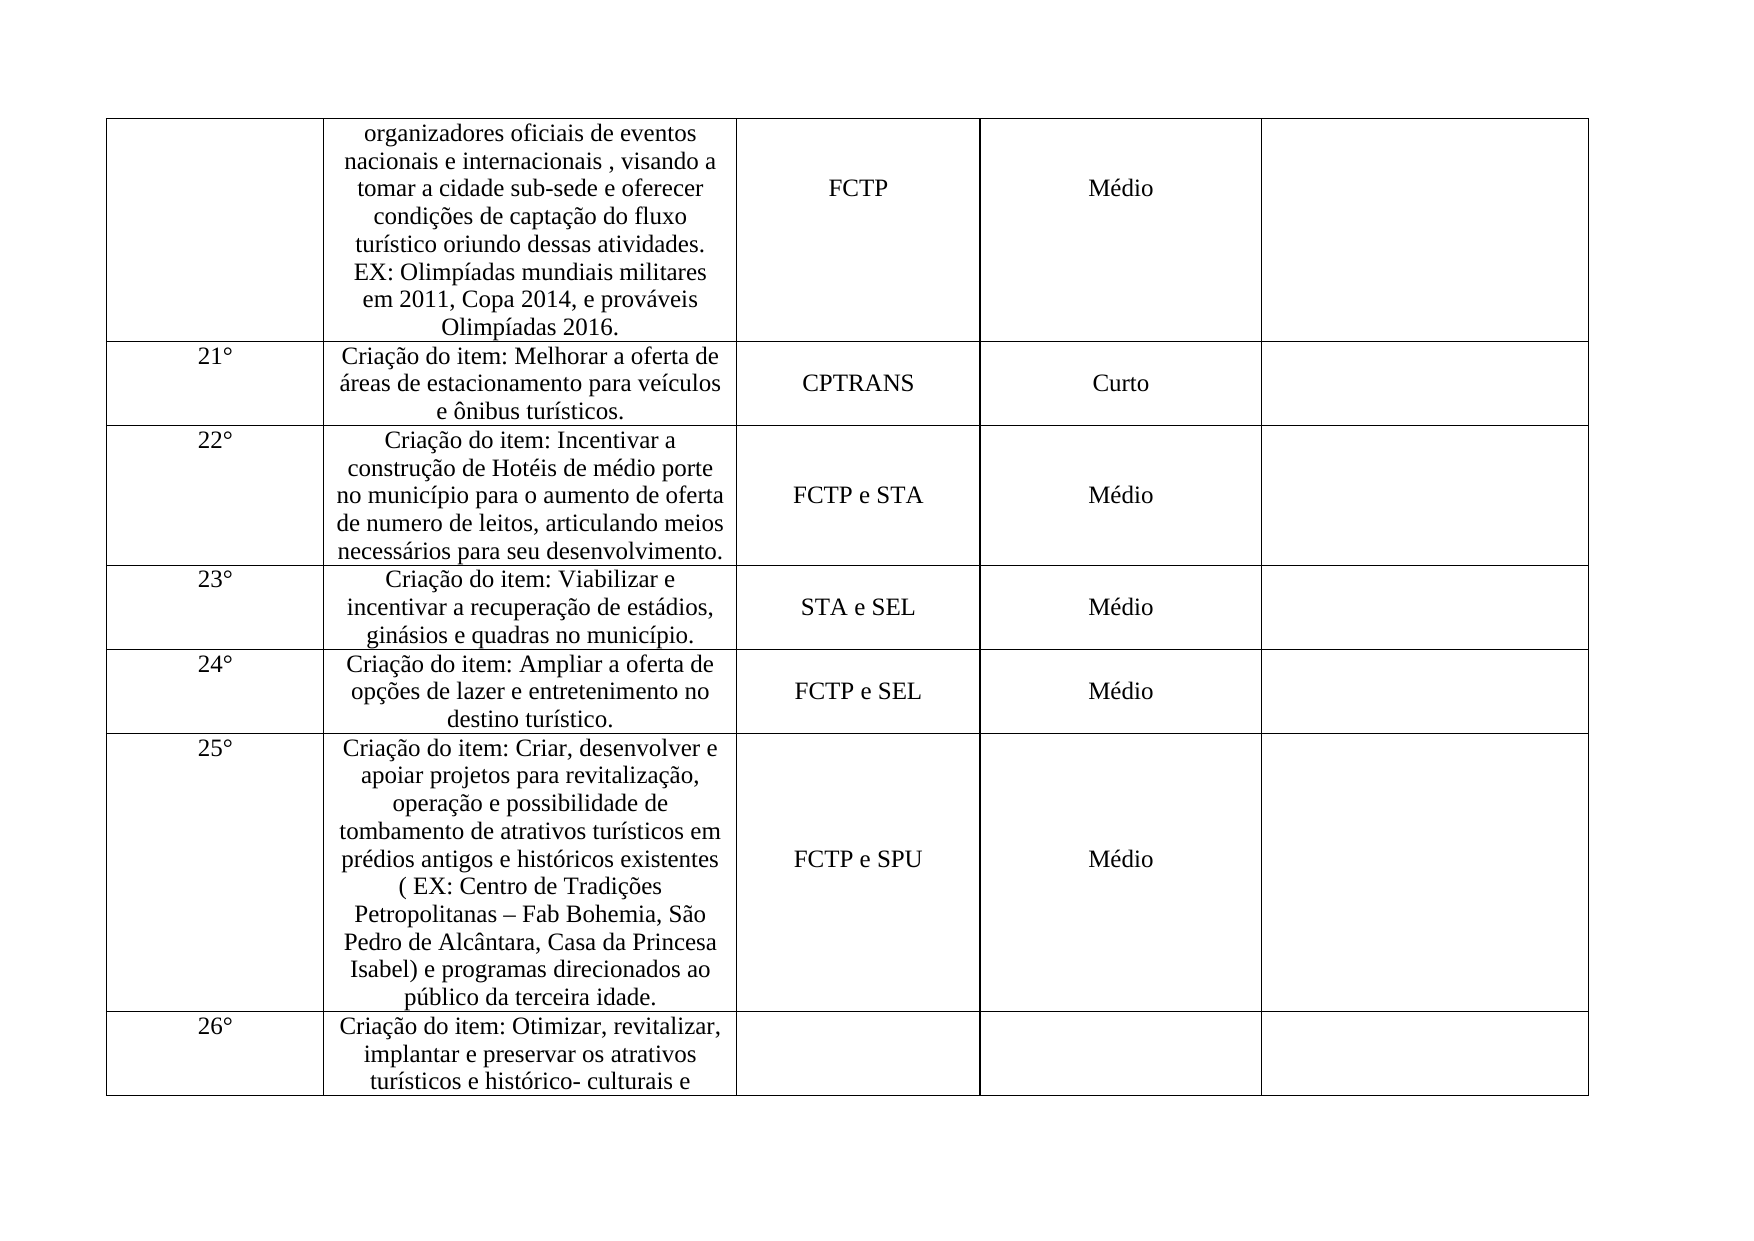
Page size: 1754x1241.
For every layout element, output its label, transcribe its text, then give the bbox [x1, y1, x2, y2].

table_cell FCTP e STA [737, 426, 979, 564]
table_cell [1262, 119, 1588, 341]
table_cell organizadores oficiais de eventos nacionais e internacionais , visando a tomar a cidade sub-sede e oferecer condições de captação do fluxo turístico oriundo dessas atividades. EX: Olimpíadas mundiais militares em 2011, Copa 2014, e prováveis Olimpíadas 2016. [324, 119, 736, 341]
table_cell [1262, 426, 1588, 564]
table_cell Criação do item: Viabilizar e incentivar a recuperação de estádios, ginásios e quadras no município. [324, 566, 736, 649]
table_cell Criação do item: Incentivar a construção de Hotéis de médio porte no município para o aumento de oferta de numero de leitos, articulando meios necessários para seu desenvolvimento. [324, 426, 736, 564]
table_cell 21° [107, 342, 323, 425]
table_cell [1262, 734, 1588, 1011]
table_cell Médio [981, 734, 1261, 1011]
table_cell 24° [107, 650, 323, 733]
table_cell Criação do item: Melhorar a oferta de áreas de estacionamento para veículos e ônibus turísticos. [324, 342, 736, 425]
table_cell 23° [107, 566, 323, 649]
table_cell [107, 119, 323, 341]
table_cell [737, 1012, 979, 1095]
table_cell [1262, 566, 1588, 649]
table_cell [1262, 1012, 1588, 1095]
table_cell CPTRANS [737, 342, 979, 425]
table_cell 25° [107, 734, 323, 1011]
table_cell FCTP [737, 119, 979, 341]
table_cell Médio [981, 650, 1261, 733]
table_cell Médio [981, 119, 1261, 341]
table_cell Curto [981, 342, 1261, 425]
table_cell 26° [107, 1012, 323, 1095]
table_cell 22° [107, 426, 323, 564]
table_cell FCTP e SPU [737, 734, 979, 1011]
table_cell FCTP e SEL [737, 650, 979, 733]
table_cell [1262, 650, 1588, 733]
table_cell [1262, 342, 1588, 425]
table_cell Médio [981, 426, 1261, 564]
table_cell Criação do item: Ampliar a oferta de opções de lazer e entretenimento no destino turístico. [324, 650, 736, 733]
table_cell Médio [981, 566, 1261, 649]
table_cell Criação do item: Criar, desenvolver e apoiar projetos para revitalização, operação e possibilidade de tombamento de atrativos turísticos em prédios antigos e históricos existentes ( EX: Centro de Tradições Petropolitanas – Fab Bohemia, São Pedro de Alcântara, Casa da Princesa Isabel) e programas direcionados ao público da terceira idade. [324, 734, 736, 1011]
table_cell STA e SEL [737, 566, 979, 649]
table_cell Criação do item: Otimizar, revitalizar, implantar e preservar os atrativos turísticos e histórico- culturais e [324, 1012, 736, 1095]
table_cell [981, 1012, 1261, 1095]
